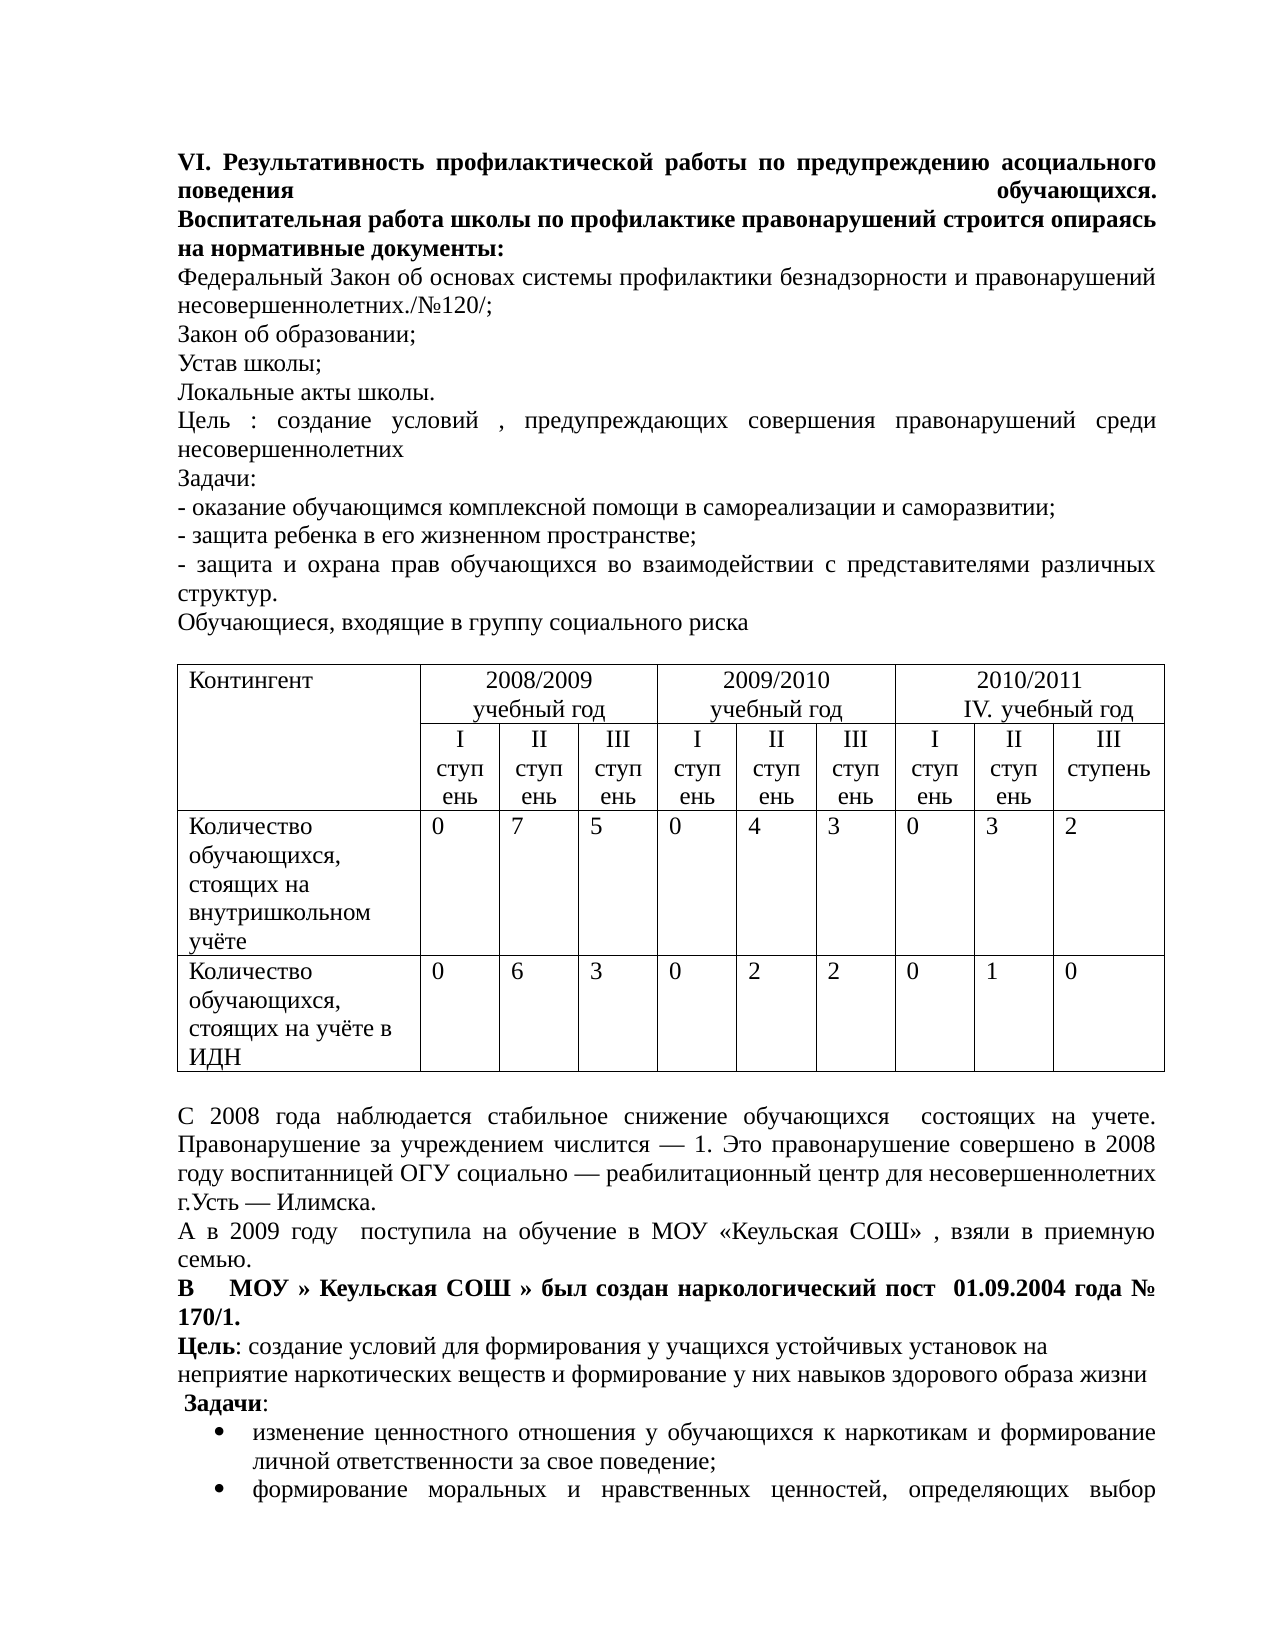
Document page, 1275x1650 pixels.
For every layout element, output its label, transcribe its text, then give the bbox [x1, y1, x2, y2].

table_cell 1 [975, 956, 1053, 1071]
text Цель: создание условий для формирования у учащихся устойчивых установок на неприятие наркотических веществ и формирование у них навыков здорового образа жизни [177, 1331, 1157, 1388]
table_cell 5 [579, 811, 657, 955]
table_cell III ступень [579, 724, 657, 810]
table_cell 2 [737, 956, 816, 1071]
table_cell 0 [658, 811, 736, 955]
text А в 2009 году поступила на обучение в МОУ «Кеульская СОШ» , взяли в приемную семью. [177, 1216, 1157, 1273]
list формирование моральных и нравственных ценностей, определяющих выбор [215, 1474, 1157, 1503]
table_cell I ступень [896, 724, 974, 810]
table_cell 0 [896, 956, 974, 1071]
table_cell II ступень [500, 724, 578, 810]
table_header 2008/2009 учебный год [421, 665, 657, 723]
table_cell 3 [579, 956, 657, 1071]
text - защита и охрана прав обучающихся во взаимодействии с представителями различных структур. [177, 549, 1157, 607]
table_cell 0 [896, 811, 974, 955]
table_cell I ступень [421, 724, 499, 810]
table_cell 2 [1054, 811, 1164, 955]
table_cell 6 [500, 956, 578, 1071]
table_cell Количество обучающихся, стоящих на учёте в ИДН [178, 956, 420, 1071]
table_header 2010/2011 учебный год [896, 665, 1164, 723]
table_cell 7 [500, 811, 578, 955]
table_cell 3 [817, 811, 895, 955]
table_cell III ступень [817, 724, 895, 810]
text - защита ребенка в его жизненном пространстве; [177, 521, 1157, 549]
table_header 2009/2010 учебный год [658, 665, 895, 723]
table_cell 0 [421, 956, 499, 1071]
table_cell 0 [421, 811, 499, 955]
text Федеральный Закон об основах системы профилактики безнадзорности и правонарушений несовершеннолетних./№120/; [177, 262, 1157, 319]
table_cell III ступень [1054, 724, 1164, 810]
text VI. Результативность профилактической работы по предупреждению асоциального поведения обучающихся. Воспитательная работа школы по профилактике правонарушений строится опираясь на нормативные документы: [177, 147, 1157, 262]
text Обучающиеся, входящие в группу социального риска [177, 607, 1157, 636]
table_cell II ступень [975, 724, 1053, 810]
table_cell 0 [1054, 956, 1164, 1071]
table_cell 3 [975, 811, 1053, 955]
table_cell II ступень [737, 724, 816, 810]
text Задачи: [177, 463, 1157, 492]
text С 2008 года наблюдается стабильное снижение обучающихся состоящих на учете. Правонарушение за учреждением числится — 1. Это правонарушение совершено в 2008 году воспитанницей ОГУ социально — реабилитационный центр для несовершеннолетних г.Усть — Илимска. [177, 1101, 1157, 1216]
table_cell I ступень [658, 724, 736, 810]
list изменение ценностного отношения у обучающихся к наркотикам и формирование личной ответственности за свое поведение; [215, 1417, 1157, 1474]
table_cell 0 [658, 956, 736, 1071]
text Устав школы; [177, 348, 1157, 377]
table_cell 2 [817, 956, 895, 1071]
text В МОУ » Кеульская СОШ » был создан наркологический пост 01.09.2004 года № 170/1. [177, 1273, 1157, 1331]
text Цель : создание условий , предупреждающих совершения правонарушений среди несовершеннолетних [177, 406, 1157, 463]
table_cell 4 [737, 811, 816, 955]
text Закон об образовании; [177, 319, 1157, 348]
text Локальные акты школы. [177, 377, 1157, 406]
text - оказание обучающимся комплексной помощи в самореализации и саморазвитии; [177, 492, 1157, 521]
text Задачи: [177, 1388, 1157, 1417]
table_header Контингент [178, 665, 420, 810]
table_cell Количество обучающихся, стоящих на внутришкольном учёте [178, 811, 420, 955]
